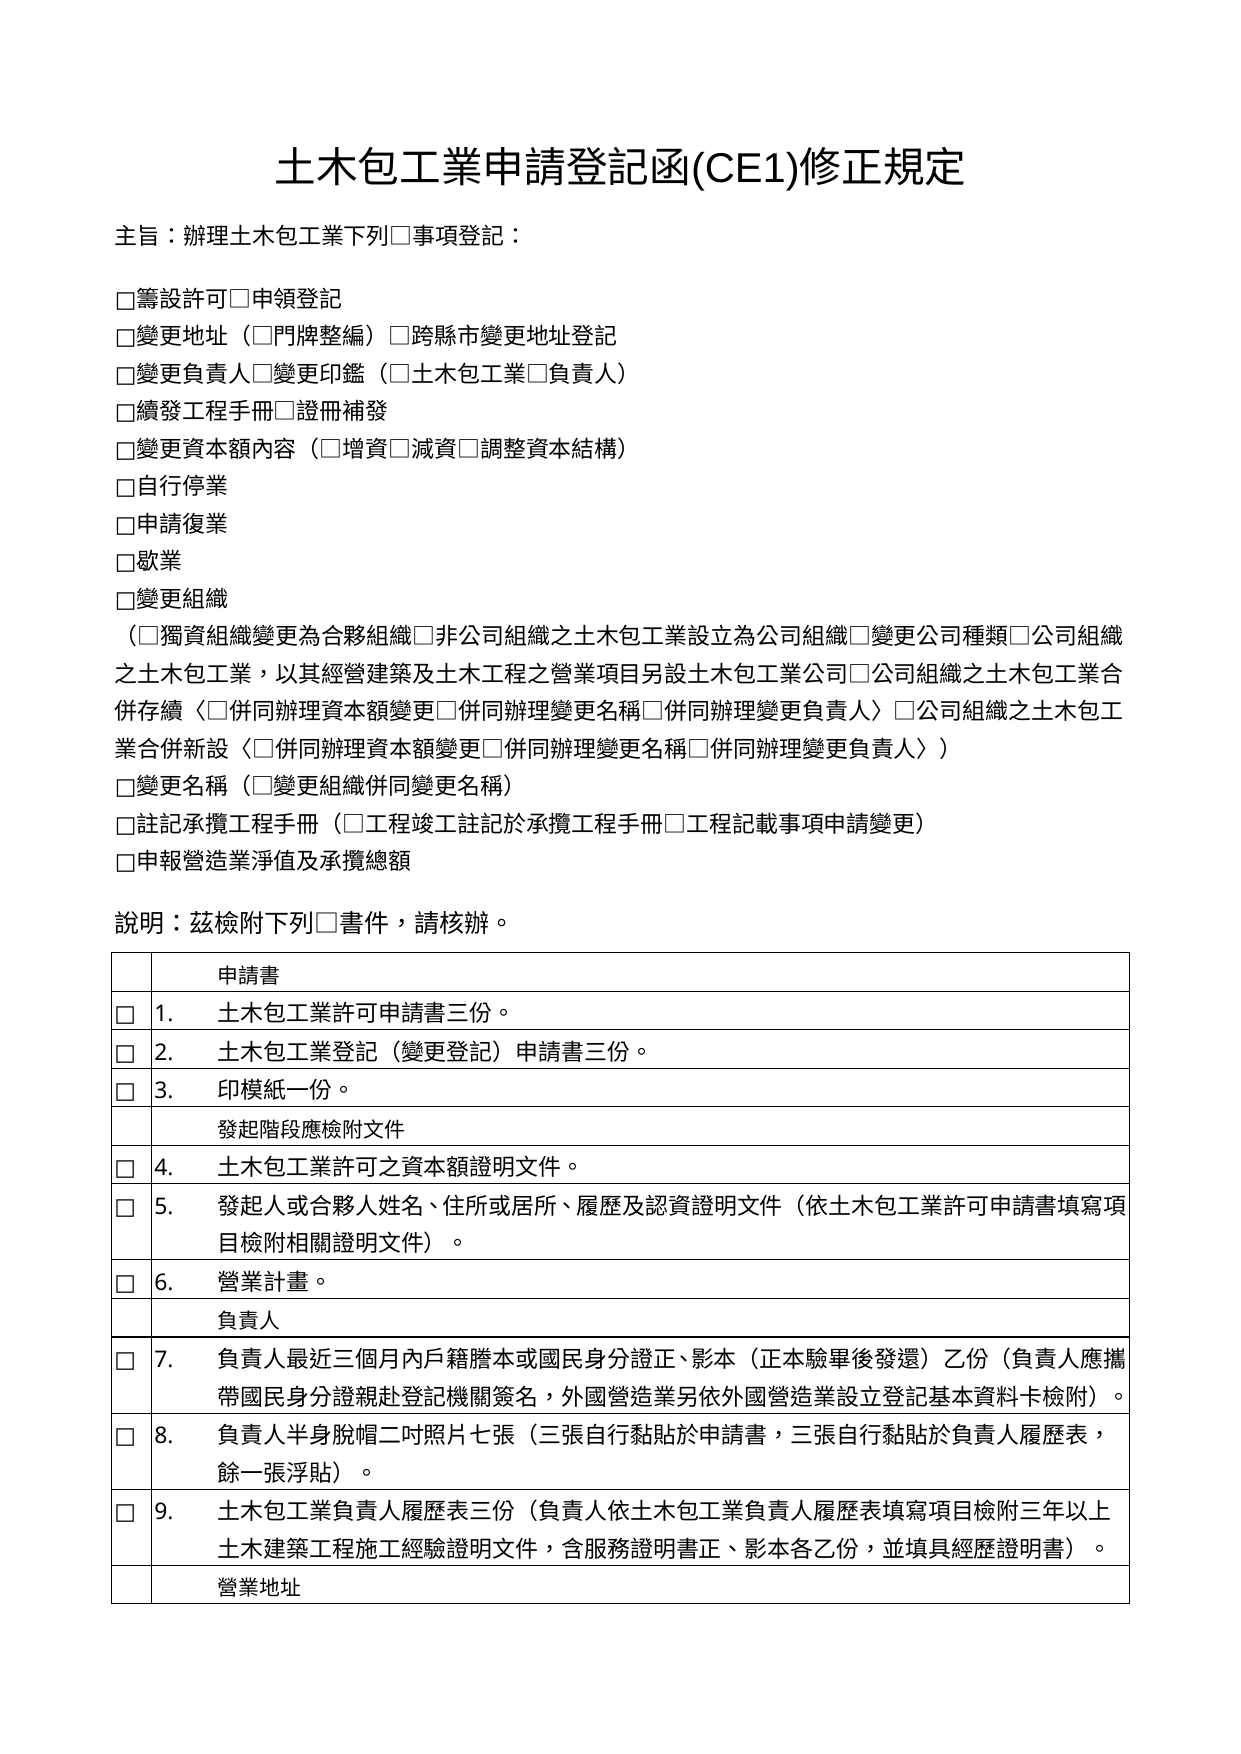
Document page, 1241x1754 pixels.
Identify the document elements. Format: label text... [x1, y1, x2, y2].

table_cell 印模紙一份。 [215, 1069, 1129, 1106]
table_cell 負責人最近三個月內戶籍謄本或國民身分證正、影本（正本驗畢後發還）乙份（負責人應攜帶國民身分證親赴登記機關簽名，外國營造業另依外國營造業設立登記基本資料卡檢附）。 [215, 1338, 1129, 1412]
table_cell 營業地址 [215, 1566, 1129, 1603]
text □續發工程手冊□證冊補發 [114, 389, 1126, 427]
table_cell 負責人半身脫帽二吋照片七張（三張自行黏貼於申請書，三張自行黏貼於負責人履歷表，餘一張浮貼）。 [215, 1414, 1129, 1488]
text □自行停業 [114, 464, 1126, 502]
table_cell 7. [152, 1338, 214, 1412]
text □變更組織 [114, 577, 1126, 614]
table_cell 2. [152, 1030, 214, 1068]
text □註記承攬工程手冊（□工程竣工註記於承攬工程手冊□工程記載事項申請變更） [114, 802, 1126, 839]
table_cell 9. [152, 1490, 214, 1564]
table_header 申請書 [215, 953, 1129, 991]
table_cell [112, 1107, 151, 1145]
table_cell 營業計畫。 [215, 1260, 1129, 1298]
table_cell 5. [152, 1184, 214, 1259]
table_cell 6. [152, 1260, 214, 1298]
table_cell 土木包工業許可之資本額證明文件。 [215, 1146, 1129, 1183]
table_cell [112, 1566, 151, 1603]
text 土木包工業申請登記函(CE1)修正規定 [697, 152, 793, 189]
table_cell 發起階段應檢附文件 [215, 1107, 1129, 1145]
table_header [112, 953, 151, 991]
table_cell 土木包工業許可申請書三份。 [215, 992, 1129, 1029]
text □變更名稱（□變更組織併同變更名稱） [114, 764, 1126, 802]
table_cell [152, 1566, 214, 1603]
text 土木包工業申請登記函(CE1)修正規定 [789, 152, 1126, 189]
table_cell 1. [152, 992, 214, 1029]
table_cell □ [112, 1490, 151, 1564]
text □籌設許可□申領登記 [114, 277, 1126, 314]
table_cell [152, 1299, 214, 1336]
table_cell 3. [152, 1069, 214, 1106]
text 主旨：辦理土木包工業下列□事項登記： [114, 214, 1126, 252]
text □變更地址（□門牌整編）□跨縣市變更地址登記 [114, 314, 1126, 352]
text □變更負責人□變更印鑑（□土木包工業□負責人） [114, 352, 1126, 389]
table_cell 發起人或合夥人姓名、住所或居所、履歷及認資證明文件（依土木包工業許可申請書填寫項目檢附相關證明文件）。 [215, 1184, 1129, 1259]
table_cell 土木包工業負責人履歷表三份（負責人依土木包工業負責人履歷表填寫項目檢附三年以上土木建築工程施工經驗證明文件，含服務證明書正、影本各乙份，並填具經歷證明書）。 [215, 1490, 1129, 1564]
table_cell [152, 1107, 214, 1145]
text □歇業 [114, 539, 1126, 577]
table_cell [112, 1299, 151, 1336]
text 土木包工業申請登記函(CE1)修正規定 [114, 152, 700, 189]
table_cell □ [112, 992, 151, 1029]
table_header [152, 953, 214, 991]
table_cell 4. [152, 1146, 214, 1183]
table_cell □ [112, 1414, 151, 1488]
table_cell □ [112, 1030, 151, 1068]
table_cell 負責人 [215, 1299, 1129, 1336]
table_cell □ [112, 1184, 151, 1259]
table_cell □ [112, 1146, 151, 1183]
text □申請復業 [114, 502, 1126, 539]
table_cell 8. [152, 1414, 214, 1488]
text □申報營造業淨值及承攬總額 [114, 839, 1126, 877]
text （□獨資組織變更為合夥組織□非公司組織之土木包工業設立為公司組織□變更公司種類□公司組織之土木包工業，以其經營建築及土木工程之營業項目另設土木包工業公司□公司組織之土木包工業合併存續〈□併同辦理資本額變更□併同辦理變更名稱□併同辦理變更負責人〉□公司組織之土木包工業合併新設〈□併同辦理資本額變更□併同辦理變更名稱□併同辦理變更負責人〉） [114, 614, 1126, 764]
text □變更資本額內容（□增資□減資□調整資本結構） [114, 427, 1126, 464]
text 說明：茲檢附下列□書件，請核辦。 [114, 902, 1126, 939]
table_cell □ [112, 1069, 151, 1106]
table_cell 土木包工業登記（變更登記）申請書三份。 [215, 1030, 1129, 1068]
table_cell □ [112, 1338, 151, 1412]
table_cell □ [112, 1260, 151, 1298]
